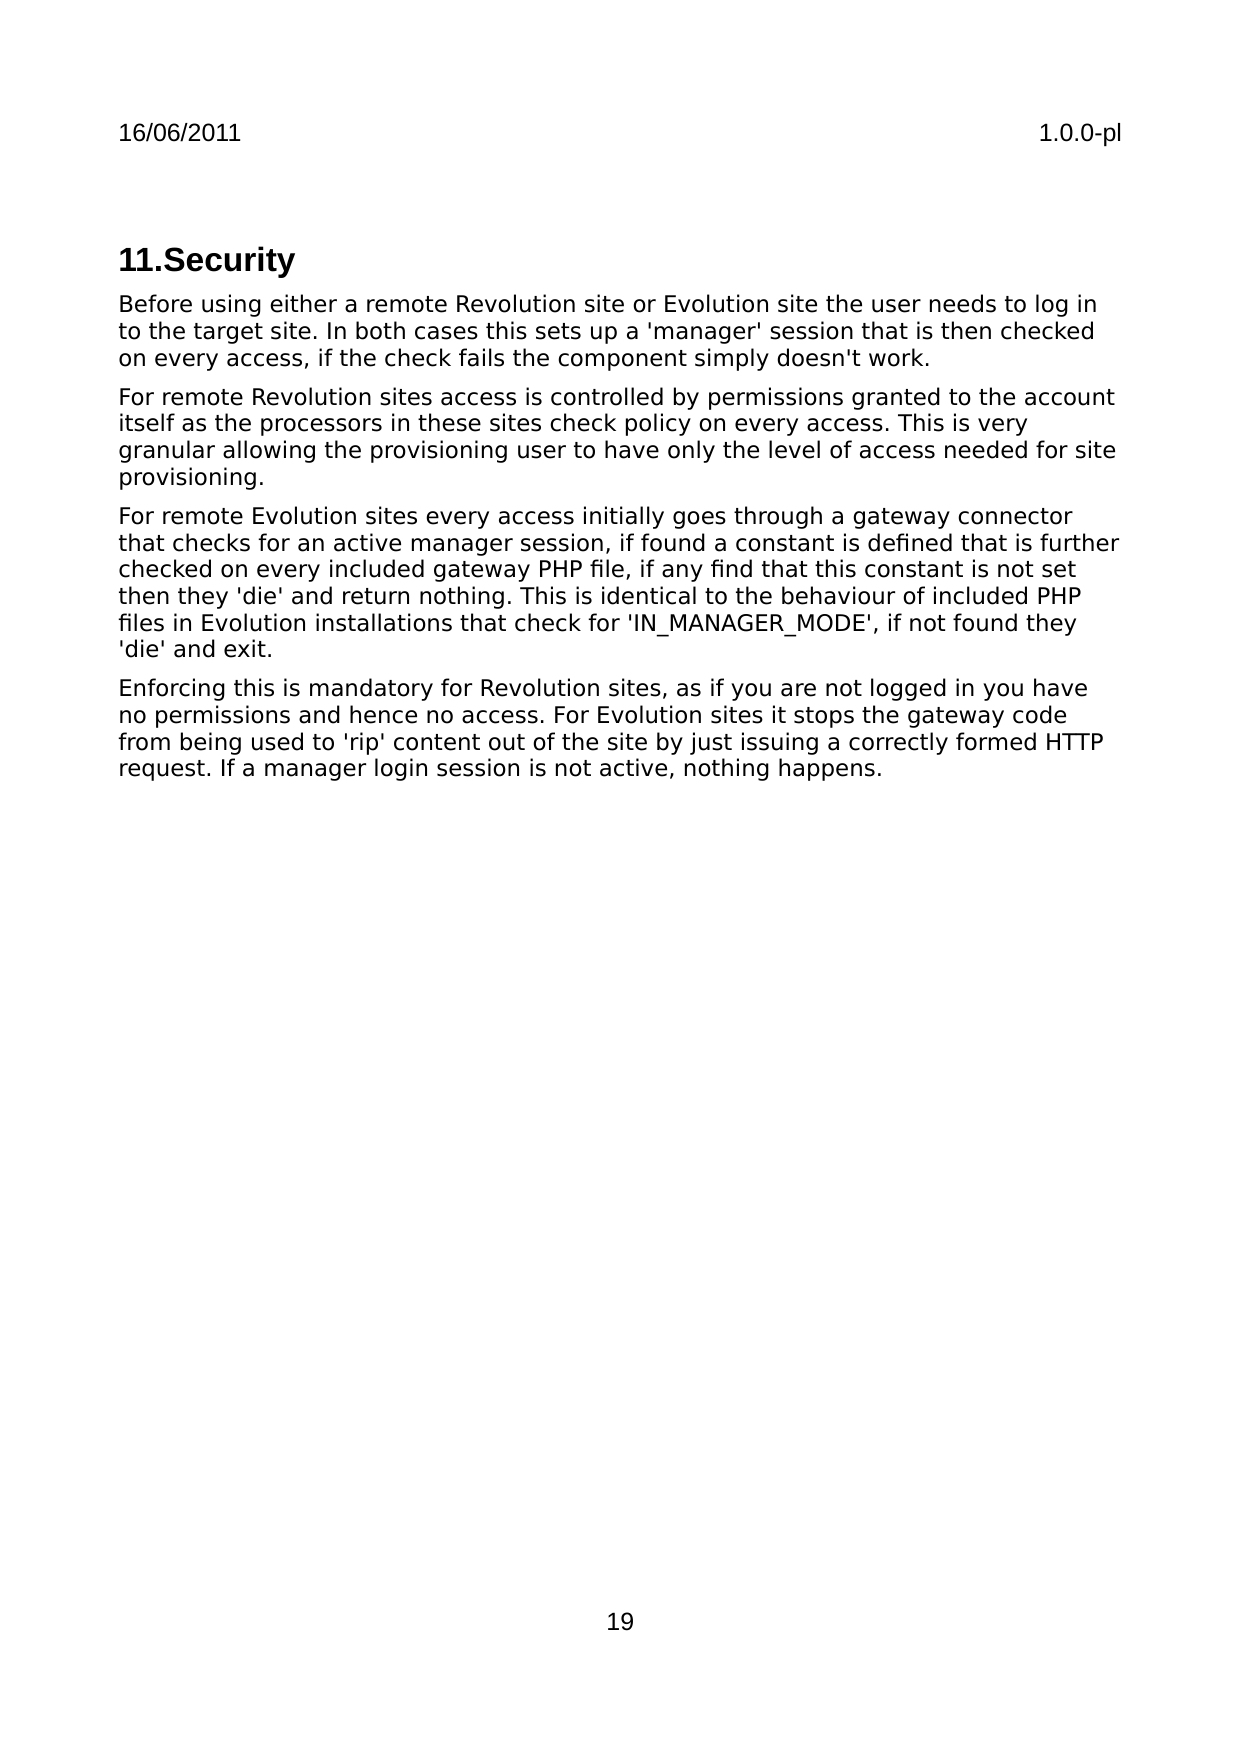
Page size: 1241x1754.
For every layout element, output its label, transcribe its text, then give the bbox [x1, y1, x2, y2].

text Before using either a remote Revolution site or Evolution site the user needs to log in to the target site. In both cases this sets up a 'manager' session that is then checked on every access, if the check fails the component simply doesn't work. [118, 291, 1122, 371]
text Enforcing this is mandatory for Revolution sites, as if you are not logged in you have no permissions and hence no access. For Evolution sites it stops the gateway code from being used to 'rip' content out of the site by just issuing a correctly formed HTTP request. If a manager login session is not active, nothing happens. [118, 676, 1122, 782]
text For remote Revolution sites access is controlled by permissions granted to the account itself as the processors in these sites check policy on every access. This is very granular allowing the provisioning user to have only the level of access needed for site provisioning. [118, 384, 1122, 491]
subtitle Security [118, 240, 1122, 279]
text For remote Evolution sites every access initially goes through a gateway connector that checks for an active manager session, if found a constant is defined that is further checked on every included gateway PHP file, if any find that this constant is not set then they 'die' and return nothing. This is identical to the behaviour of included PHP files in Evolution installations that check for 'IN_MANAGER_MODE', if not found they 'die' and exit. [118, 503, 1122, 663]
